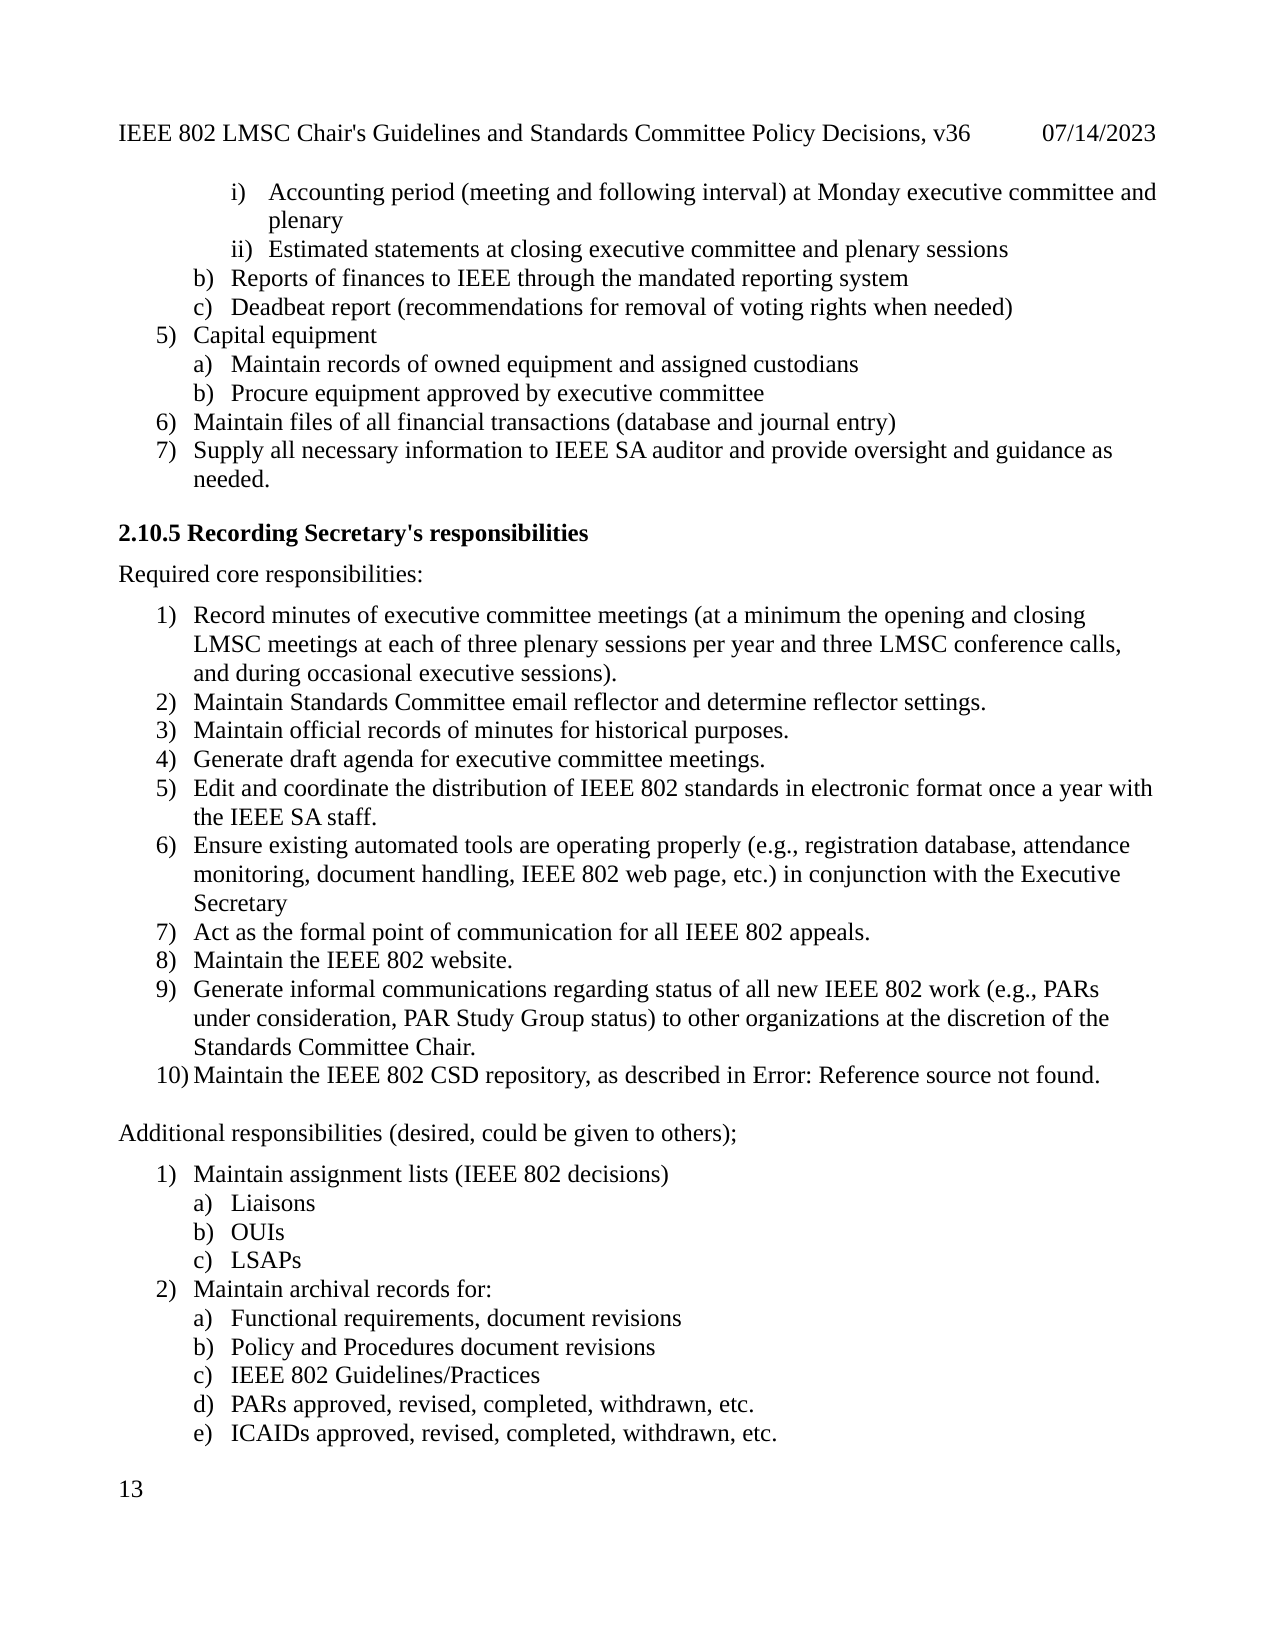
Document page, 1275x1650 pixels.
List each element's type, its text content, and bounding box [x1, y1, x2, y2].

list Maintain files of all financial transactions (database and journal entry) [156, 407, 1157, 436]
list Maintain Standards Committee email reflector and determine reflector settings. [156, 687, 1157, 716]
list Maintain the IEEE 802 website. [156, 946, 1157, 974]
list Act as the formal point of communication for all IEEE 802 appeals. [156, 917, 1157, 946]
list Deadbeat report (recommendations for removal of voting rights when needed) [193, 292, 1157, 321]
list Maintain records of owned equipment and assigned custodians [193, 349, 1157, 378]
list Generate draft agenda for executive committee meetings. [156, 744, 1157, 773]
list Procure equipment approved by executive committee [193, 378, 1157, 407]
list Supply all necessary information to IEEE SA auditor and provide oversight and guidance as needed. [156, 436, 1157, 493]
list IEEE 802 Guidelines/Practices [193, 1361, 1157, 1389]
list Policy and Procedures document revisions [193, 1332, 1157, 1361]
list Generate informal communications regarding status of all new IEEE 802 work (e.g., PARs under consideration, PAR Study Group status) to other organizations at the discretion of the Standards Committee Chair. [156, 974, 1157, 1061]
list Ensure existing automated tools are operating properly (e.g., registration database, attendance monitoring, document handling, IEEE 802 web page, etc.) in conjunction with the Executive Secretary [156, 831, 1157, 917]
list Reports of finances to IEEE through the mandated reporting system [193, 263, 1157, 292]
list Edit and coordinate the distribution of IEEE 802 standards in electronic format once a year with the IEEE SA staff. [156, 773, 1157, 831]
list Capital equipment [156, 321, 1157, 349]
text Additional responsibilities (desired, could be given to others); [118, 1118, 1157, 1147]
list Functional requirements, document revisions [193, 1303, 1157, 1332]
list Liaisons [193, 1188, 1157, 1217]
subtitle Recording Secretary's responsibilities [118, 518, 1157, 547]
text Required core responsibilities: [118, 559, 1157, 588]
list Maintain assignment lists (IEEE 802 decisions) [156, 1159, 1157, 1188]
list Maintain the IEEE 802 CSD repository, as described in Error: Reference source not found. [156, 1061, 1157, 1118]
list OUIs [193, 1217, 1157, 1246]
list Maintain official records of minutes for historical purposes. [156, 716, 1157, 744]
list Maintain archival records for: [156, 1274, 1157, 1303]
list Estimated statements at closing executive committee and plenary sessions [231, 234, 1157, 263]
list Accounting period (meeting and following interval) at Monday executive committee and plenary [231, 177, 1157, 234]
list ICAIDs approved, revised, completed, withdrawn, etc. [193, 1418, 1157, 1447]
list PARs approved, revised, completed, withdrawn, etc. [193, 1389, 1157, 1418]
list Record minutes of executive committee meetings (at a minimum the opening and closing LMSC meetings at each of three plenary sessions per year and three LMSC conference calls, and during occasional executive sessions). [156, 601, 1157, 687]
list LSAPs [193, 1246, 1157, 1274]
